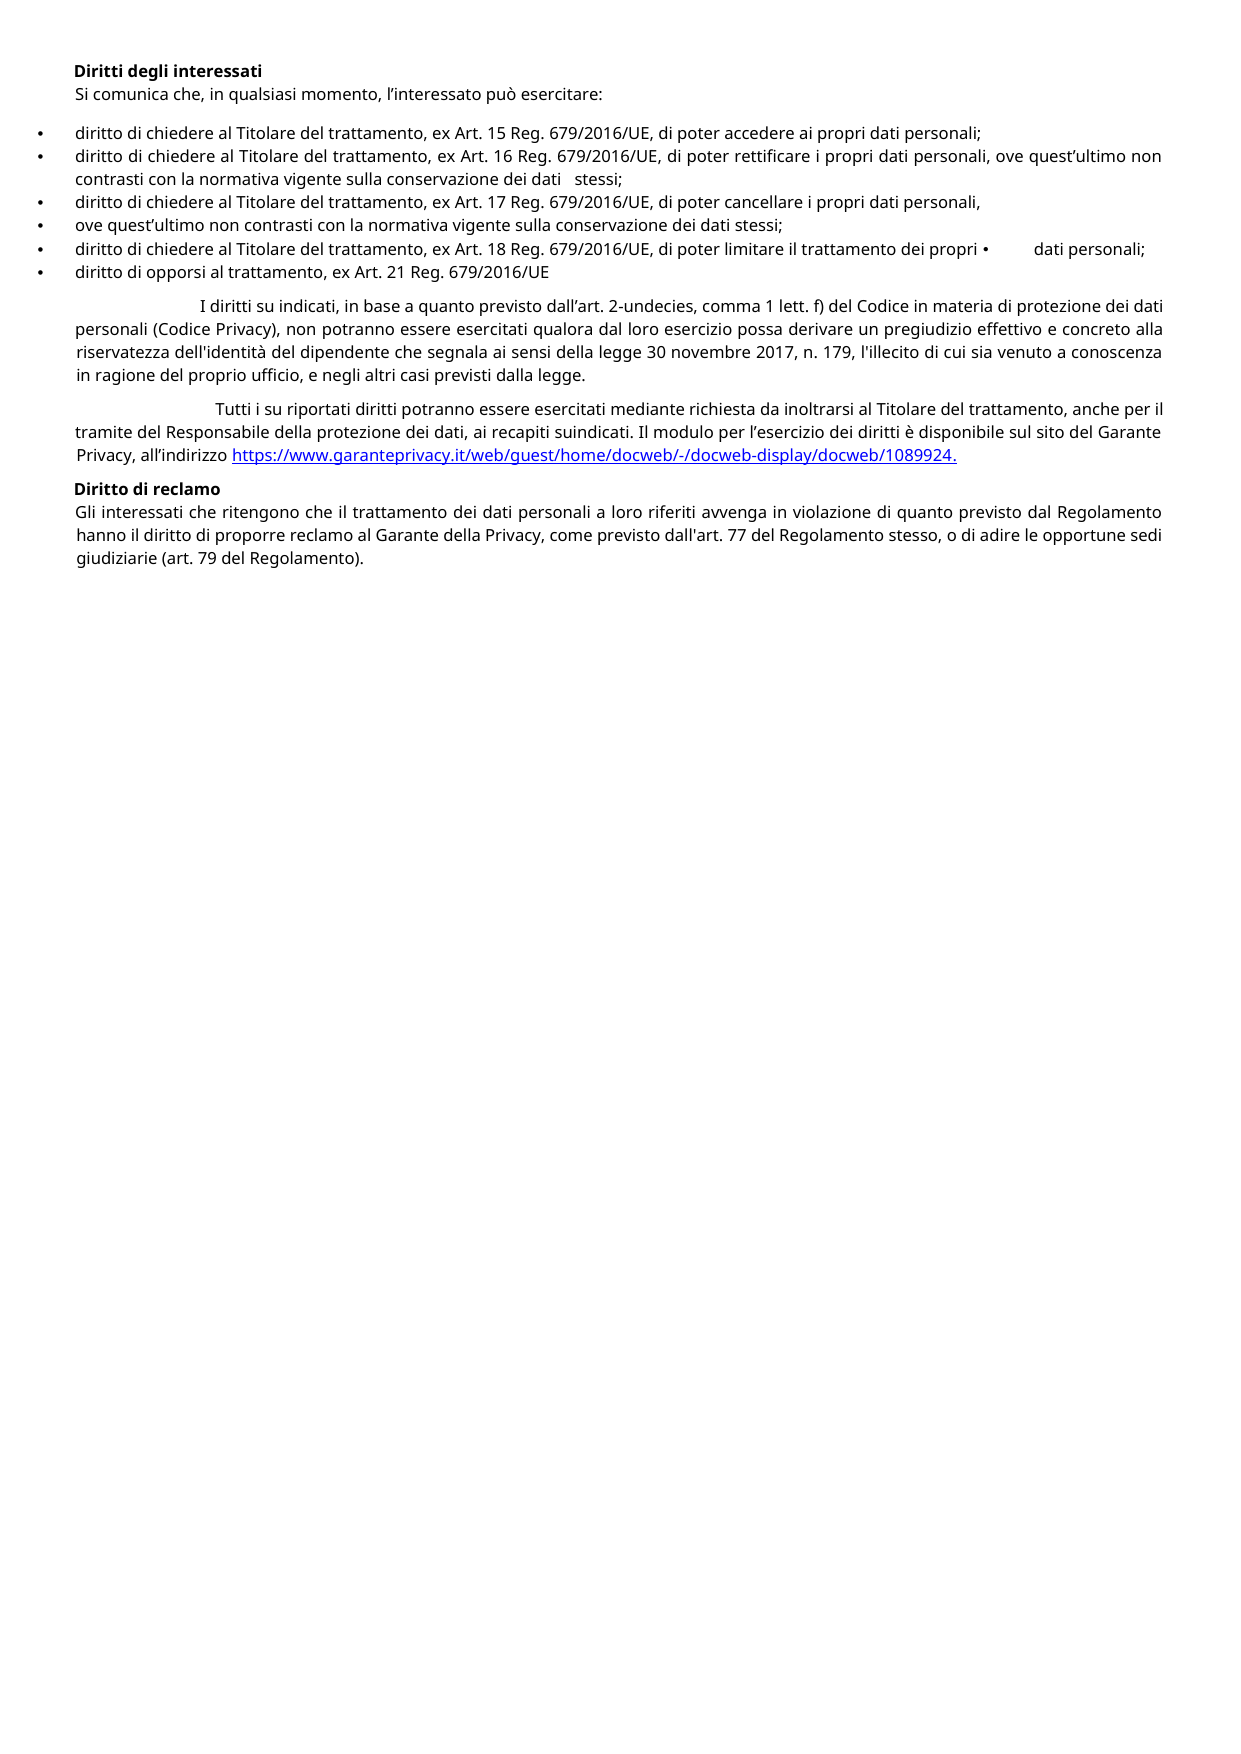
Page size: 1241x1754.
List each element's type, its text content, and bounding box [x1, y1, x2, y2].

list diritto di opporsi al trattamento, ex Art. 21 Reg. 679/2016/UE [37, 260, 1164, 283]
text Tutti i su riportati diritti potranno essere esercitati mediante richiesta da inoltrarsi al Titolare del trattamento, anche per il [79, 397, 1164, 420]
subtitle Diritti degli interessati [73, 59, 1165, 82]
text Gli interessati che ritengono che il trattamento dei dati personali a loro riferiti avvenga in violazione di quanto previsto dal Regolamento hanno il diritto di proporre reclamo al Garante della Privacy, come previsto dall'art. 77 del Regolamento stesso, o di adire le opportune sedi giudiziarie (art. 79 del Regolamento). [75, 501, 1164, 569]
list diritto di chiedere al Titolare del trattamento, ex Art. 15 Reg. 679/2016/UE, di poter accedere ai propri dati personali; [37, 121, 1164, 144]
text Si comunica che, in qualsiasi momento, l’interessato può esercitare: [75, 83, 1164, 105]
list diritto di chiedere al Titolare del trattamento, ex Art. 17 Reg. 679/2016/UE, di poter cancellare i propri dati personali, [37, 191, 1164, 213]
text personali (Codice Privacy), non potranno essere esercitati qualora dal loro esercizio possa derivare un pregiudizio effettivo e concreto alla riservatezza dell'identità del dipendente che segnala ai sensi della legge 30 novembre 2017, n. 179, l'illecito di cui sia venuto a conoscenza in ragione del proprio ufficio, e negli altri casi previsti dalla legge. [75, 318, 1164, 386]
list diritto di chiedere al Titolare del trattamento, ex Art. 18 Reg. 679/2016/UE, di poter limitare il trattamento dei propri • dati personali; [37, 237, 1164, 260]
text I diritti su indicati, in base a quanto previsto dall’art. 2-undecies, comma 1 lett. f) del Codice in materia di protezione dei dati [79, 294, 1164, 317]
list ove quest’ultimo non contrasti con la normativa vigente sulla conservazione dei dati stessi; [37, 214, 1164, 237]
text tramite del Responsabile della protezione dei dati, ai recapiti suindicati. Il modulo per l’esercizio dei diritti è disponibile sul sito del Garante Privacy, all’indirizzo https://www.garanteprivacy.it/web/guest/home/docweb/-/docweb-display/docweb/1089924. [75, 421, 1164, 466]
list diritto di chiedere al Titolare del trattamento, ex Art. 16 Reg. 679/2016/UE, di poter rettificare i propri dati personali, ove quest’ultimo non contrasti con la normativa vigente sulla conservazione dei dati stessi; [37, 145, 1164, 190]
subtitle Diritto di reclamo [73, 477, 1165, 500]
